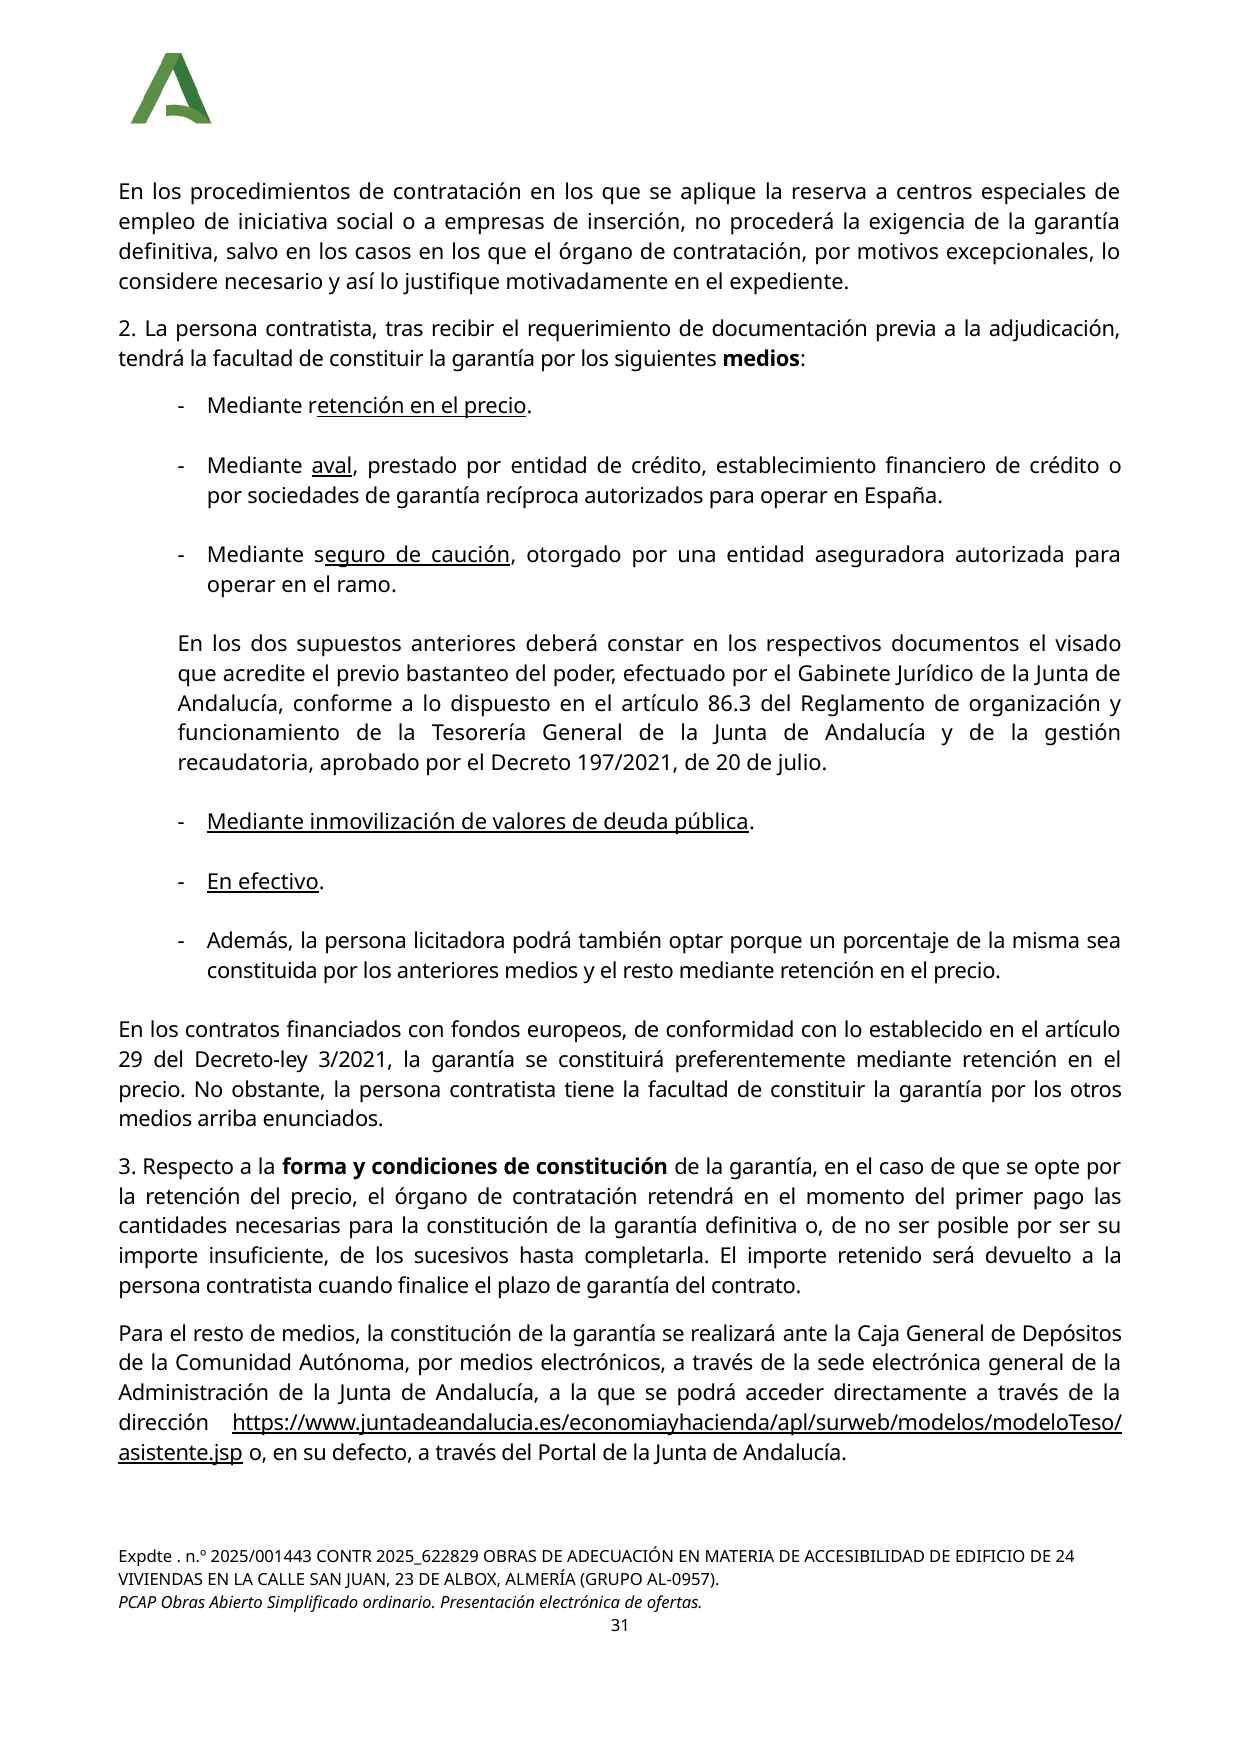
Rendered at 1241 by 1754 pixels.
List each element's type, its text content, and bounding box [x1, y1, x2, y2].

text En los dos supuestos anteriores deberá constar en los respectivos documentos el visado que acredite el previo bastanteo del poder, efectuado por el Gabinete Jurídico de la Junta de Andalucía, conforme a lo dispuesto en el artículo 86.3 del Reglamento de organización y funcionamiento de la Tesorería General de la Junta de Andalucía y de la gestión recaudatoria, aprobado por el Decreto 197/2021, de 20 de julio. [177, 628, 1122, 777]
text En los procedimientos de contratación en los que se aplique la reserva a centros especiales de empleo de iniciativa social o a empresas de inserción, no procederá la exigencia de la garantía definitiva, salvo en los casos en los que el órgano de contratación, por motivos excepcionales, lo considere necesario y así lo justifique motivadamente en el expediente. [118, 176, 1122, 296]
text 2. La persona contratista, tras recibir el requerimiento de documentación previa a la adjudicación, tendrá la facultad de constituir la garantía por los siguientes medios: [118, 313, 1122, 373]
text - Mediante inmovilización de valores de deuda pública. [177, 806, 1122, 836]
picture [127, 48, 216, 128]
text - Mediante retención en el precio. [177, 391, 1122, 420]
text 3. Respecto a la forma y condiciones de constitución de la garantía, en el caso de que se opte por la retención del precio, el órgano de contratación retendrá en el momento del primer pago las cantidades necesarias para la constitución de la garantía definitiva o, de no ser posible por ser su importe insuficiente, de los sucesivos hasta completarla. El importe retenido será devuelto a la persona contratista cuando finalice el plazo de garantía del contrato. [118, 1151, 1122, 1300]
text - Mediante seguro de caución, otorgado por una entidad aseguradora autorizada para operar en el ramo. [177, 539, 1122, 598]
text Para el resto de medios, la constitución de la garantía se realizará ante la Caja General de Depósitos de la Comunidad Autónoma, por medios electrónicos, a través de la sede electrónica general de la Administración de la Junta de Andalucía, a la que se podrá acceder directamente a través de la dirección https://www.juntadeandalucia.es/economiayhacienda/apl/surweb/modelos/modeloTeso/asistente.jsp o, en su defecto, a través del Portal de la Junta de Andalucía. [118, 1317, 1122, 1466]
text - Además, la persona licitadora podrá también optar porque un porcentaje de la misma sea constituida por los anteriores medios y el resto mediante retención en el precio. [177, 925, 1122, 984]
text - Mediante aval, prestado por entidad de crédito, establecimiento financiero de crédito o por sociedades de garantía recíproca autorizados para operar en España. [177, 450, 1122, 509]
text En los contratos financiados con fondos europeos, de conformidad con lo establecido en el artículo 29 del Decreto-ley 3/2021, la garantía se constituirá preferentemente mediante retención en el precio. No obstante, la persona contratista tiene la facultad de constituir la garantía por los otros medios arriba enunciados. [118, 1014, 1122, 1133]
text - En efectivo. [177, 866, 1122, 895]
